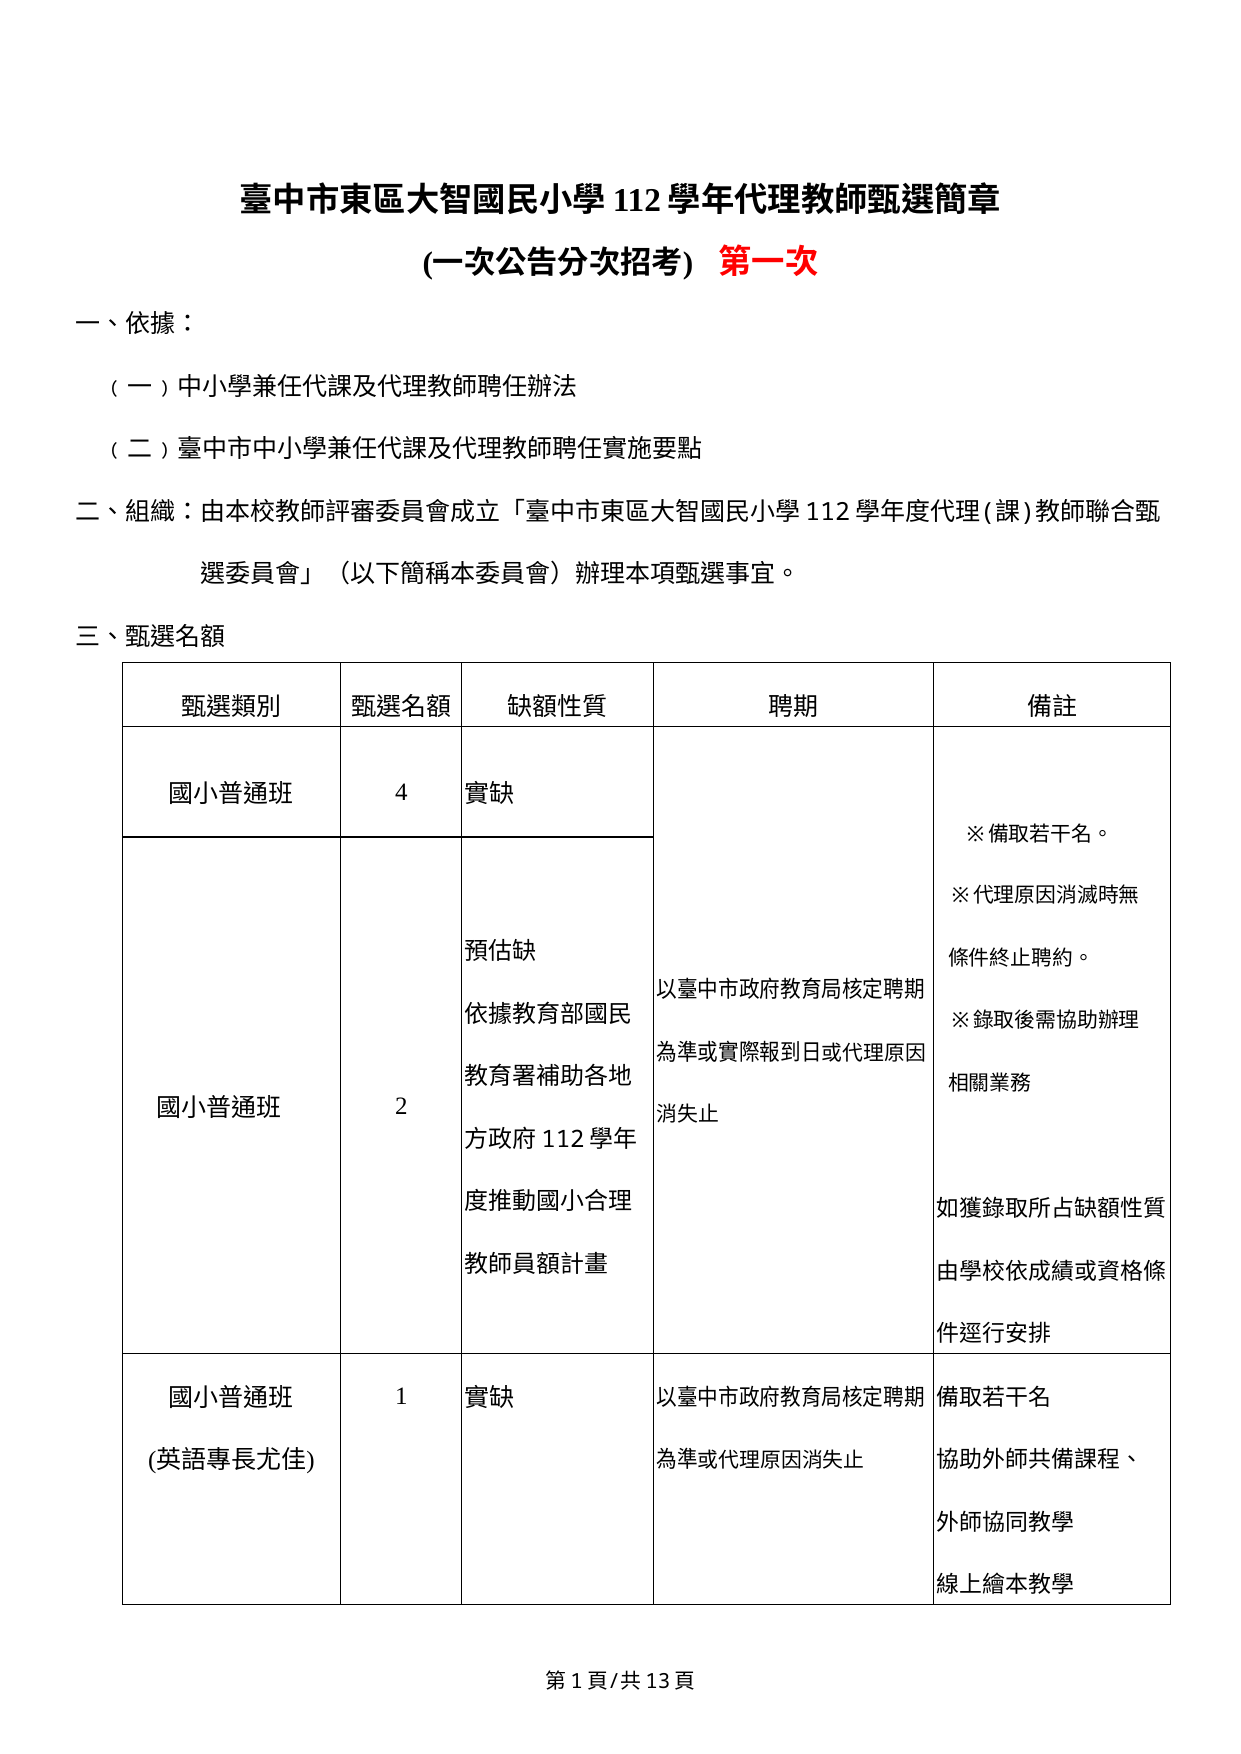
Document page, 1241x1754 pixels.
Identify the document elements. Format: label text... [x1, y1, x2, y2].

text ﹙二﹚臺中市中小學兼任代課及代理教師聘任實施要點 [75, 405, 1165, 468]
table_cell 以臺中市政府教育局核定聘期為準或代理原因消失止 [654, 1354, 933, 1604]
table_header ※備取若干名。 ※代理原因消滅時無條件終止聘約。 ※錄取後需協助辦理相關業務 [937, 790, 1167, 1102]
table_header 甄選名額 [341, 663, 461, 726]
table_cell 實缺 [462, 727, 653, 836]
text 三、甄選名額 [75, 593, 1165, 655]
text (一次公告分次招考) 第一次 [75, 218, 1165, 280]
table_cell 國小普通班 (英語專長尤佳) [123, 1354, 340, 1604]
table_cell 國小普通班 [123, 838, 340, 1353]
table_cell 4 [341, 727, 461, 836]
table_header 備註 [934, 663, 1170, 726]
table_cell 實缺 [462, 1354, 653, 1604]
text 臺中市東區大智國民小學112學年代理教師甄選簡章 [75, 155, 1165, 218]
table_cell 2 [341, 838, 461, 1353]
text ﹙一﹚中小學兼任代課及代理教師聘任辦法 [75, 343, 1165, 405]
table_cell 1 [341, 1354, 461, 1604]
text 一、依據： [75, 280, 1165, 343]
table_cell 以臺中市政府教育局核定聘期為準或實際報到日或代理原因消失止 [654, 727, 933, 1353]
table_header 聘期 [654, 663, 933, 726]
table_cell 國小普通班 [123, 727, 340, 836]
table_cell 預估缺 依據教育部國民教育署補助各地方政府112學年度推動國小合理教師員額計畫 [462, 838, 653, 1353]
table_header 缺額性質 [462, 663, 653, 726]
table_cell 備取若干名 協助外師共備課程、 外師協同教學 線上繪本教學 [934, 1354, 1170, 1604]
table_header 甄選類別 [123, 663, 340, 726]
text 二、組織：由本校教師評審委員會成立「臺中市東區大智國民小學112學年度代理(課)教師聯合甄選委員會」（以下簡稱本委員會）辦理本項甄選事宜。 [75, 468, 1165, 593]
table_cell 如獲錄取所占缺額性質由學校依成績或資格條件逕行安排 [934, 727, 1170, 1353]
